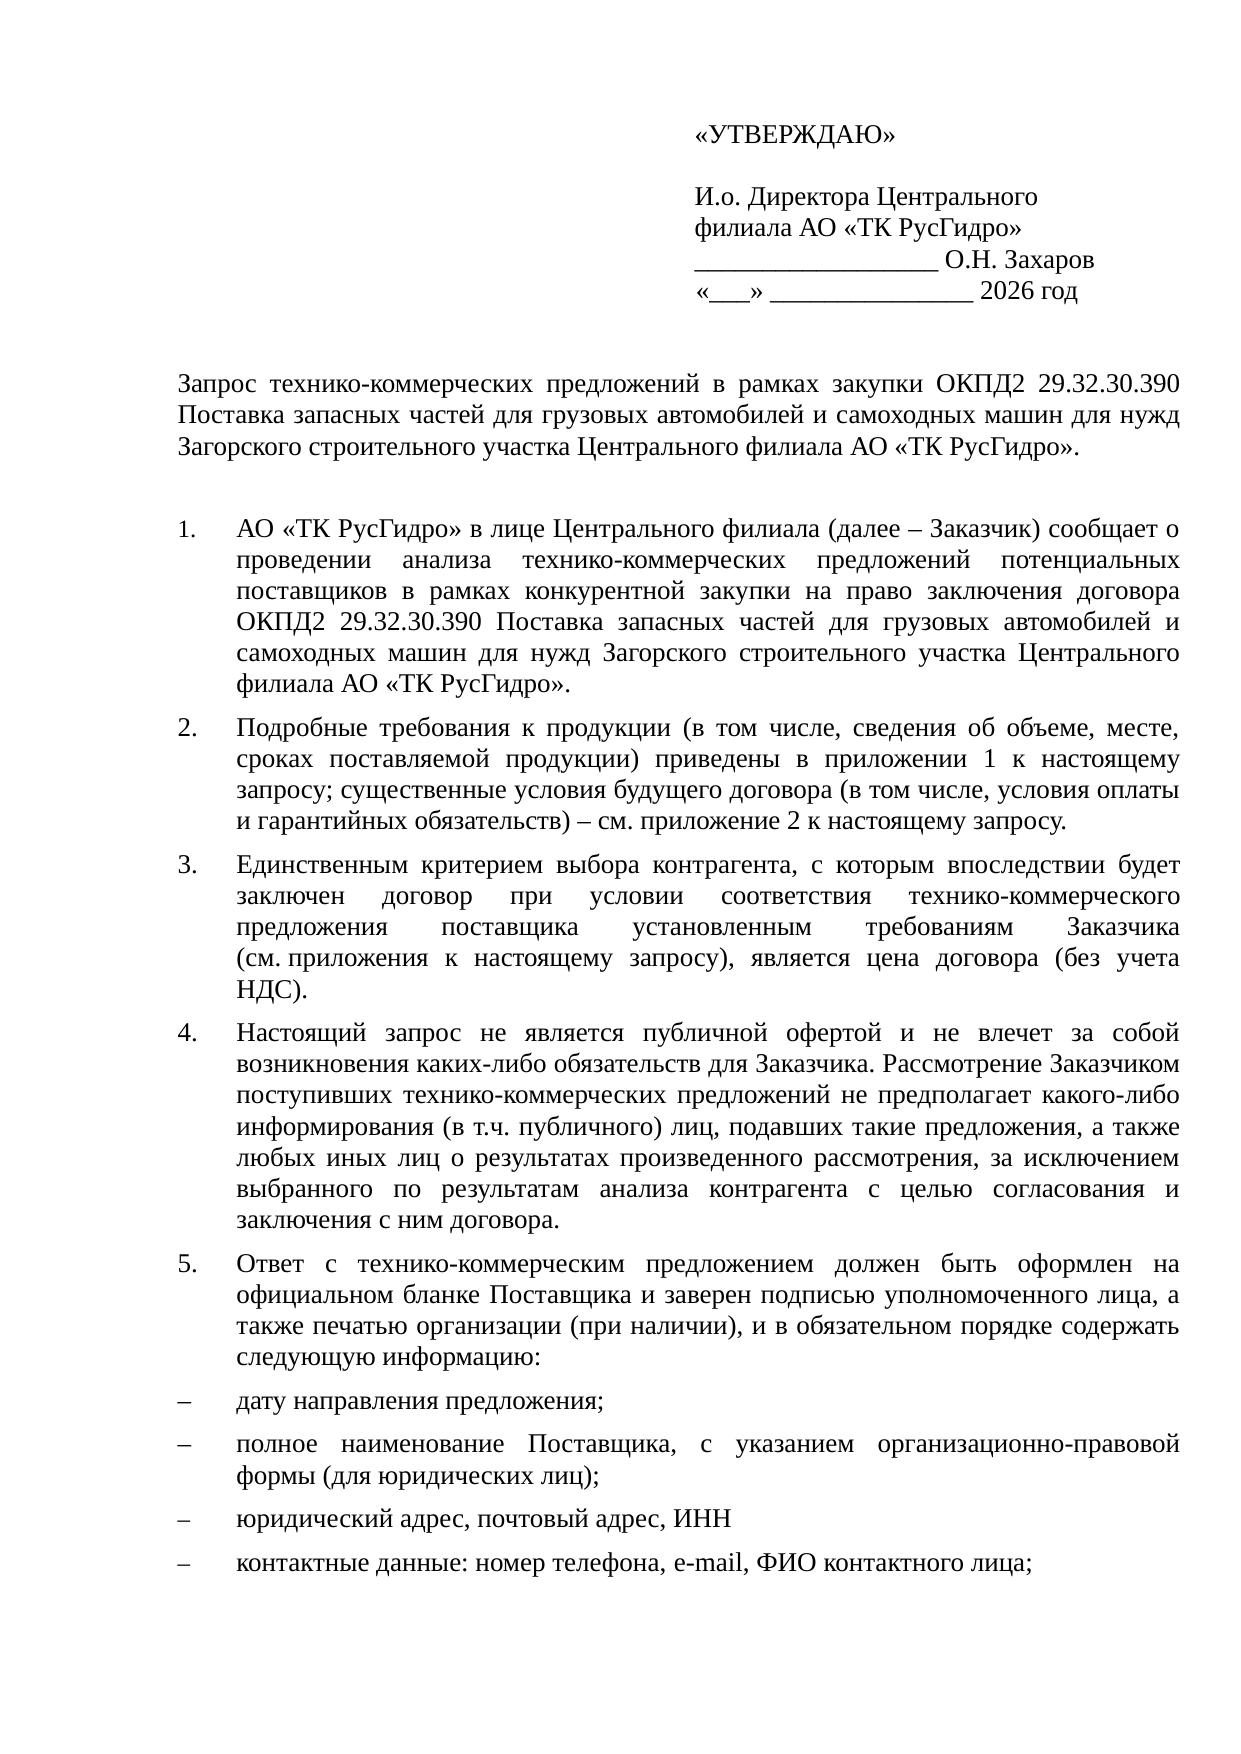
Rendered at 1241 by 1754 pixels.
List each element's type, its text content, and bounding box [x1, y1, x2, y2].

list Подробные требования к продукции (в том числе, сведения об объеме, месте, сроках поставляемой продукции) приведены в приложении 1 к настоящему запросу; существенные условия будущего договора (в том числе, условия оплаты и гарантийных обязательств) – см. приложение 2 к настоящему запросу. [177, 711, 1181, 836]
table_header «УТВЕРЖДАЮ» И.о. Директора Центрального филиала АО «ТК РусГидро» __________________ О.Н. Захаров «___» _______________ 2026 год [684, 118, 1221, 329]
list полное наименование Поставщика, с указанием организационно-правовой формы (для юридических лиц); [177, 1428, 1181, 1490]
text Запрос технико-коммерческих предложений в рамках закупки ОКПД2 29.32.30.390 Поставка запасных частей для грузовых автомобилей и самоходных машин для нужд Загорского строительного участка Центрального филиала АО «ТК РусГидро». [177, 367, 1181, 461]
list Единственным критерием выбора контрагента, с которым впоследствии будет заключен договор при условии соответствия технико-коммерческого предложения поставщика установленным требованиям Заказчика (см. приложения к настоящему запросу), является цена договора (без учета НДС). [177, 848, 1181, 1004]
list дату направления предложения; [177, 1384, 1181, 1415]
list юридический адрес, почтовый адрес, ИНН [177, 1502, 1181, 1533]
list Настоящий запрос не является публичной офертой и не влечет за собой возникновения каких-либо обязательств для Заказчика. Рассмотрение Заказчиком поступивших технико-коммерческих предложений не предполагает какого-либо информирования (в т.ч. публичного) лиц, подавших такие предложения, а также любых иных лиц о результатах произведенного рассмотрения, за исключением выбранного по результатам анализа контрагента с целью согласования и заключения с ним договора. [177, 1016, 1181, 1234]
list контактные данные: номер телефона, e-mail, ФИО контактного лица; [177, 1546, 1181, 1577]
list Ответ с технико-коммерческим предложением должен быть оформлен на официальном бланке Поставщика и заверен подписью уполномоченного лица, а также печатью организации (при наличии), и в обязательном порядке содержать следующую информацию: [177, 1247, 1181, 1371]
table_header [177, 118, 684, 329]
list АО «ТК РусГидро» в лице Центрального филиала (далее – Заказчик) сообщает о проведении анализа технико-коммерческих предложений потенциальных поставщиков в рамках конкурентной закупки на право заключения договора ОКПД2 29.32.30.390 Поставка запасных частей для грузовых автомобилей и самоходных машин для нужд Загорского строительного участка Центрального филиала АО «ТК РусГидро». [177, 512, 1181, 698]
